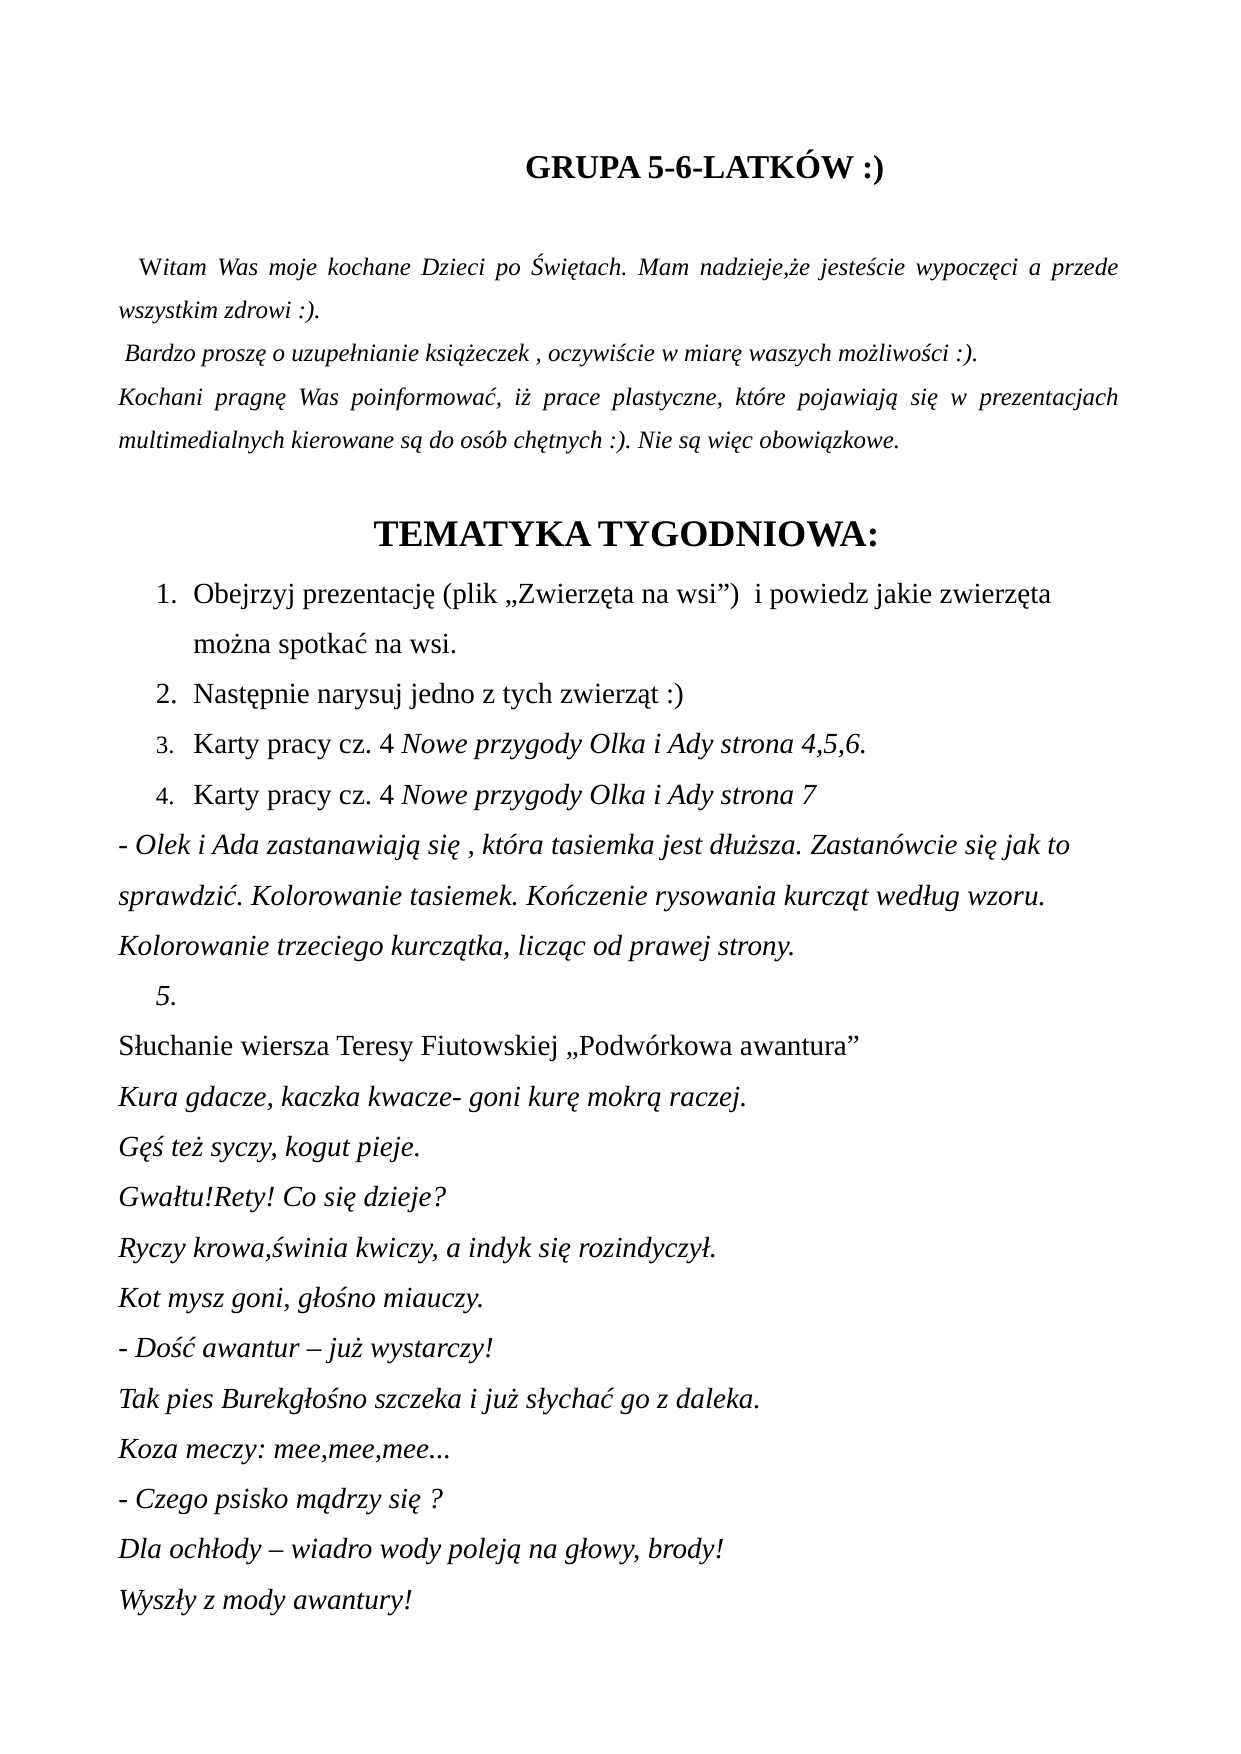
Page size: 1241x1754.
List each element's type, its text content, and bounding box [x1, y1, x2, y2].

text Gęś też syczy, kogut pieje. [118, 1129, 1122, 1163]
text - Dość awantur – już wystarczy! [118, 1330, 1122, 1364]
text - Czego psisko mądrzy się ? [118, 1481, 1122, 1515]
text Witam Was moje kochane Dzieci po Świętach. Mam nadzieje,że jesteście wypoczęci a przede wszystkim zdrowi :). [118, 252, 1122, 324]
text Koza meczy: mee,mee,mee... [118, 1431, 1122, 1464]
list Następnie narysuj jedno z tych zwierząt :) [156, 676, 1122, 710]
text TEMATYKA TYGODNIOWA: [118, 511, 1122, 554]
text GRUPA 5-6-LATKÓW :) [118, 147, 1122, 185]
list Karty pracy cz. 4 Nowe przygody Olka i Ady strona 4,5,6. [156, 727, 1122, 760]
text Wyszły z mody awantury! [118, 1582, 1122, 1616]
text Bardzo proszę o uzupełnianie książeczek , oczywiście w miarę waszych możliwości :). [118, 338, 1122, 367]
text Kochani pragnę Was poinformować, iż prace plastyczne, które pojawiają się w prezentacjach multimedialnych kierowane są do osób chętnych :). Nie są więc obowiązkowe. [118, 382, 1122, 453]
text Ryczy krowa,świnia kwiczy, a indyk się rozindyczył. [118, 1230, 1122, 1263]
text Kot mysz goni, głośno miauczy. [118, 1280, 1122, 1314]
list Obejrzyj prezentację (plik „Zwierzęta na wsi”) i powiedz jakie zwierzęta można spotkać na wsi. [156, 576, 1122, 659]
text Kura gdacze, kaczka kwacze- goni kurę mokrą raczej. [118, 1079, 1122, 1112]
text Tak pies Burekgłośno szczeka i już słychać go z daleka. [118, 1381, 1122, 1414]
text Dla ochłody – wiadro wody poleją na głowy, brody! [118, 1532, 1122, 1565]
text Słuchanie wiersza Teresy Fiutowskiej „Podwórkowa awantura” [118, 1028, 1122, 1062]
text Gwałtu!Rety! Co się dzieje? [118, 1179, 1122, 1213]
list Karty pracy cz. 4 Nowe przygody Olka i Ady strona 7 [156, 777, 1122, 811]
text - Olek i Ada zastanawiają się , która tasiemka jest dłuższa. Zastanówcie się jak to sprawdzić. Kolorowanie tasiemek. Kończenie rysowania kurcząt według wzoru. Kolorowanie trzeciego kurczątka, licząc od prawej strony. [118, 827, 1122, 961]
